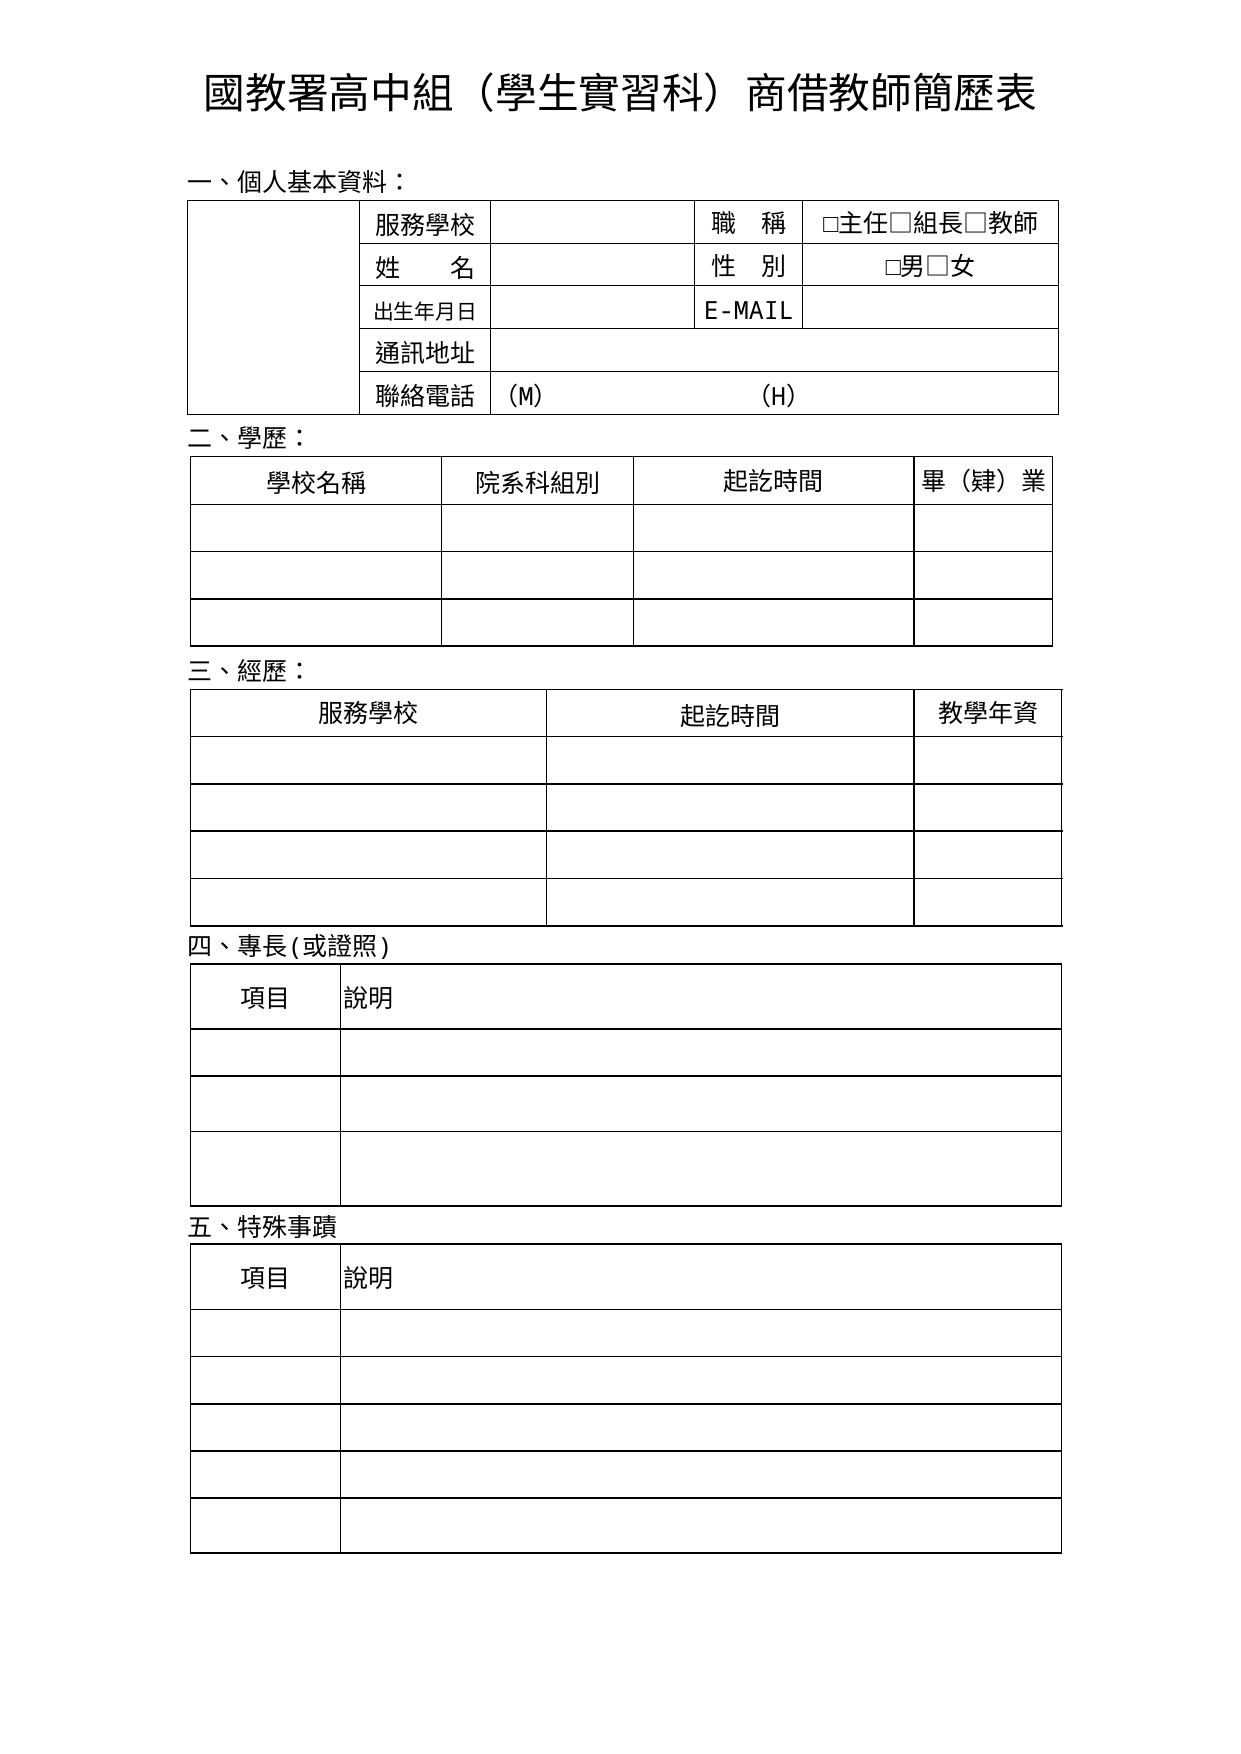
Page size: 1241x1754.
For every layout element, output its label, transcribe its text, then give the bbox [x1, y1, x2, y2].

table_header 項目 [191, 1245, 340, 1309]
table_header 教學年資 [915, 690, 1061, 736]
table_cell [341, 1452, 1061, 1497]
table_cell [191, 879, 546, 925]
table_header 畢（肄）業 [915, 457, 1052, 503]
table_cell [915, 600, 1052, 645]
table_cell [191, 552, 441, 598]
table_cell 通訊地址 [360, 329, 490, 371]
table_header 起訖時間 年月日～年月日 年月日～年月日 [634, 457, 913, 503]
table_cell [803, 286, 1058, 328]
table_cell 姓 名 [360, 244, 490, 285]
text 四、專長(或證照) [187, 927, 1053, 963]
table_header 服務學校 [191, 690, 546, 736]
table_header 起訖時間 [547, 690, 913, 736]
table_header [188, 201, 359, 413]
table_cell [191, 1077, 340, 1131]
table_cell [191, 1357, 340, 1403]
table_cell [341, 1357, 1061, 1403]
table_cell [491, 286, 694, 328]
table_cell [191, 1030, 340, 1075]
table_cell [634, 505, 913, 551]
text 三、經歷： [187, 647, 1053, 688]
table_header 服務學校 [360, 201, 490, 243]
table_cell [191, 1310, 340, 1356]
table_cell [191, 1132, 340, 1205]
table_header 職 稱 [695, 201, 802, 243]
table_cell [341, 1405, 1061, 1450]
table_cell [547, 737, 913, 783]
table_cell [191, 832, 546, 878]
table_cell [191, 1499, 340, 1552]
text 二、學歷： [187, 415, 1053, 456]
table_cell [547, 832, 913, 878]
table_cell [341, 1132, 1061, 1205]
table_cell [491, 329, 1058, 371]
table_cell [442, 552, 633, 598]
table_cell [191, 505, 441, 551]
table_cell [915, 737, 1061, 783]
table_cell [915, 505, 1052, 551]
table_cell [491, 244, 694, 285]
table_cell E-MAIL [695, 286, 802, 328]
table_cell [547, 879, 913, 925]
table_header 說明 [341, 965, 1061, 1028]
table_cell [191, 737, 546, 783]
table_header □主任□組長□教師 [803, 201, 1058, 243]
table_cell [634, 600, 913, 645]
table_cell 性 別 [695, 244, 802, 285]
table_cell [341, 1499, 1061, 1552]
table_cell 出生年月日 [360, 286, 490, 328]
table_header 院系科組別 [442, 457, 633, 503]
table_cell [341, 1077, 1061, 1131]
text 五、特殊事蹟 [187, 1207, 1053, 1243]
table_cell [442, 600, 633, 645]
table_header [491, 201, 694, 243]
table_header 學校名稱 [191, 457, 441, 503]
table_cell [191, 1405, 340, 1450]
table_cell [915, 552, 1052, 598]
table_cell [341, 1030, 1061, 1075]
table_cell □男□女 [803, 244, 1058, 285]
table_cell [191, 785, 546, 830]
table_cell [547, 785, 913, 830]
text 一、個人基本資料： [187, 158, 1053, 200]
table_cell [341, 1310, 1061, 1356]
table_cell [915, 785, 1061, 830]
table_cell [191, 600, 441, 645]
table_cell [191, 1452, 340, 1497]
text 國教署高中組（學生實習科）商借教師簡歷表 [187, 75, 1053, 117]
table_cell [915, 832, 1061, 878]
table_cell （M） （H） [491, 372, 1058, 413]
table_cell [915, 879, 1061, 925]
table_cell [442, 505, 633, 551]
table_header 說明 [341, 1245, 1061, 1309]
table_cell [634, 552, 913, 598]
table_cell 聯絡電話 [360, 372, 490, 413]
table_header 項目 [191, 965, 340, 1028]
